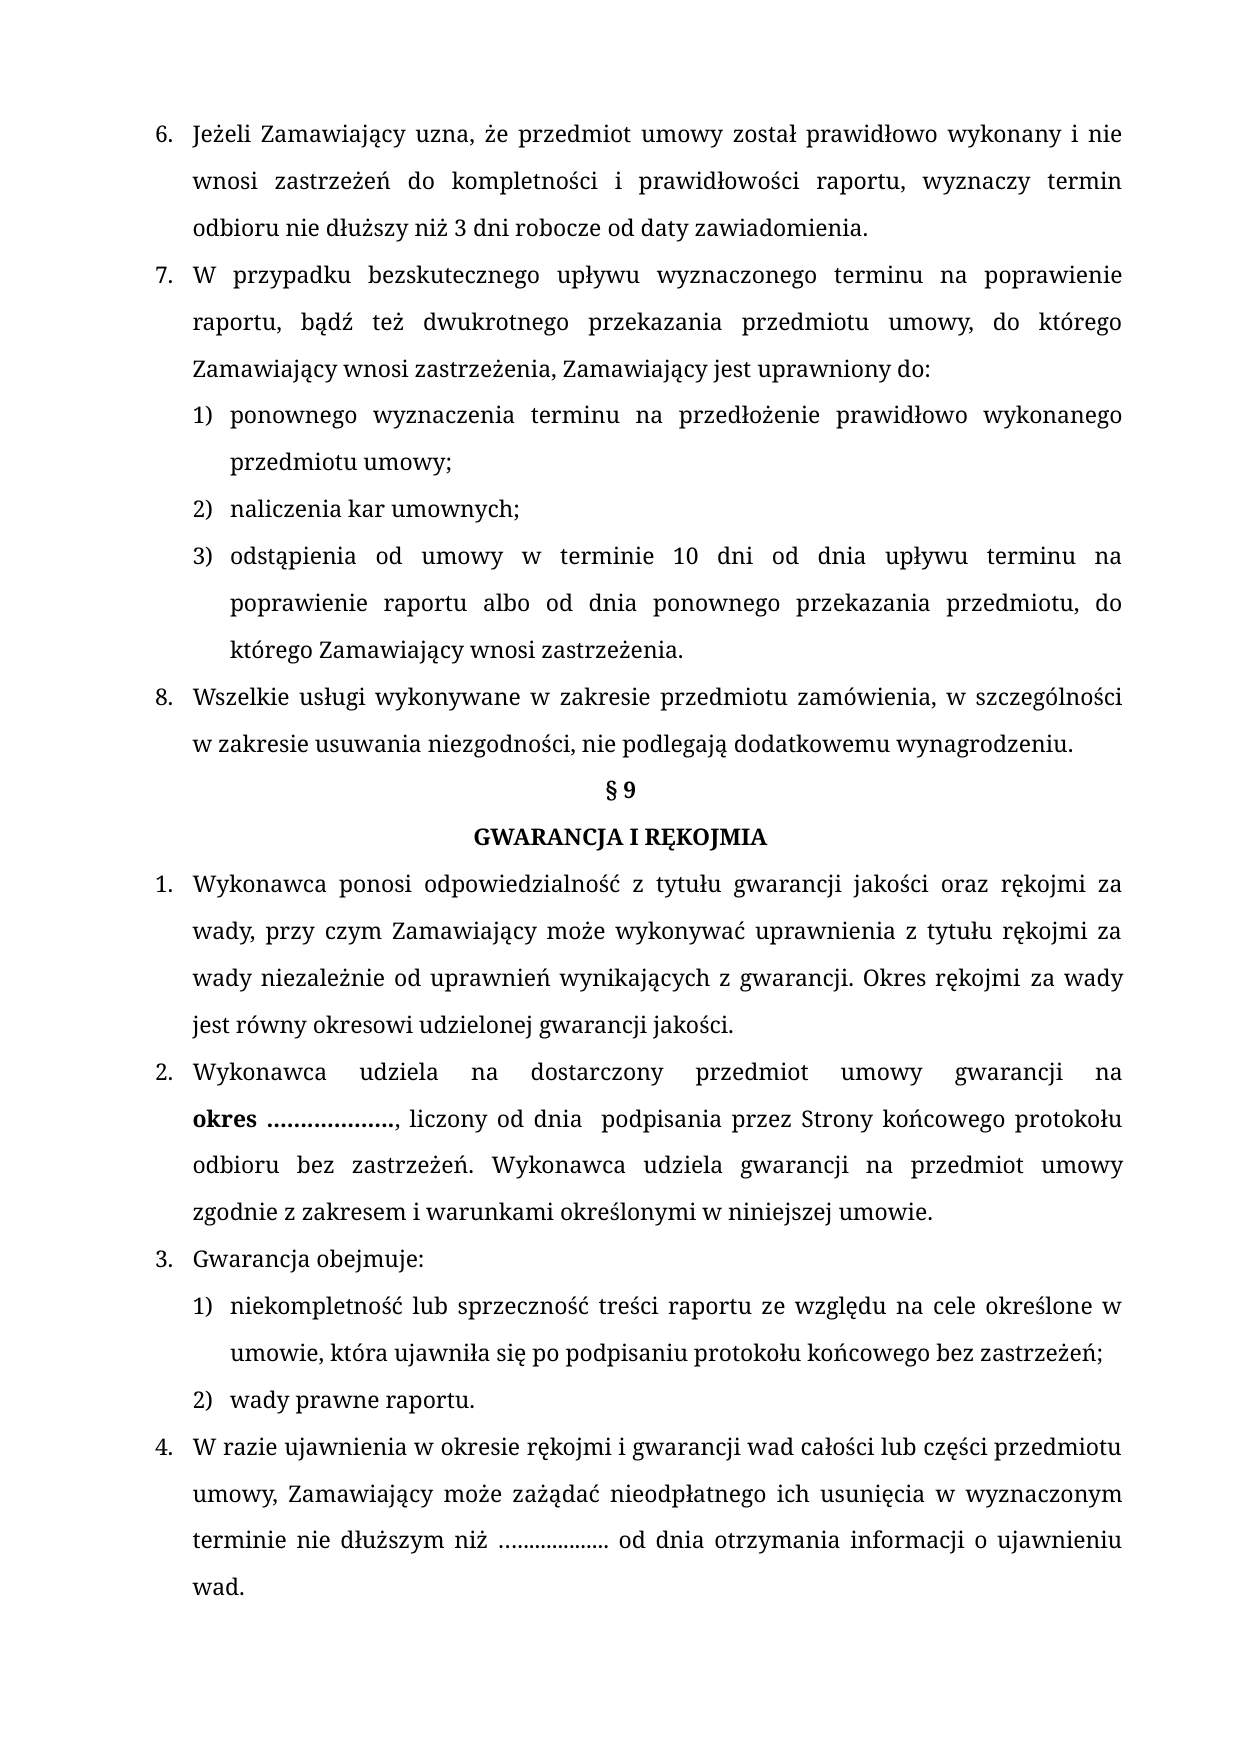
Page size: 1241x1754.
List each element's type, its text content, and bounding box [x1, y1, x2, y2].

list Gwarancja obejmuje: [155, 1243, 1123, 1274]
list Wykonawca ponosi odpowiedzialność z tytułu gwarancji jakości oraz rękojmi za wady, przy czym Zamawiający może wykonywać uprawnienia z tytułu rękojmi za wady niezależnie od uprawnień wynikających z gwarancji. Okres rękojmi za wady jest równy okresowi udzielonej gwarancji jakości. [155, 868, 1123, 1040]
text GWARANCJA I RĘKOJMIA [117, 821, 1123, 852]
list Wszelkie usługi wykonywane w zakresie przedmiotu zamówienia, w szczególności w zakresie usuwania niezgodności, nie podlegają dodatkowemu wynagrodzeniu. [155, 681, 1123, 759]
list wady prawne raportu. [192, 1384, 1123, 1415]
list W przypadku bezskutecznego upływu wyznaczonego terminu na poprawienie raportu, bądź też dwukrotnego przekazania przedmiotu umowy, do którego Zamawiający wnosi zastrzeżenia, Zamawiający jest uprawniony do: [155, 259, 1123, 384]
list Jeżeli Zamawiający uzna, że przedmiot umowy został prawidłowo wykonany i nie wnosi zastrzeżeń do kompletności i prawidłowości raportu, wyznaczy termin odbioru nie dłuższy niż 3 dni robocze od daty zawiadomienia. [155, 118, 1123, 243]
list odstąpienia od umowy w terminie 10 dni od dnia upływu terminu na poprawienie raportu albo od dnia ponownego przekazania przedmiotu, do którego Zamawiający wnosi zastrzeżenia. [192, 540, 1123, 665]
list Wykonawca udziela na dostarczony przedmiot umowy gwarancji na okres ..................., liczony od dnia podpisania przez Strony końcowego protokołu odbioru bez zastrzeżeń. Wykonawca udziela gwarancji na przedmiot umowy zgodnie z zakresem i warunkami określonymi w niniejszej umowie. [155, 1056, 1123, 1227]
list naliczenia kar umownych; [192, 493, 1123, 524]
list ponownego wyznaczenia terminu na przedłożenie prawidłowo wykonanego przedmiotu umowy; [192, 399, 1123, 477]
text § 9 [117, 774, 1123, 806]
list niekompletność lub sprzeczność treści raportu ze względu na cele określone w umowie, która ujawniła się po podpisaniu protokołu końcowego bez zastrzeżeń; [192, 1290, 1123, 1368]
list W razie ujawnienia w okresie rękojmi i gwarancji wad całości lub części przedmiotu umowy, Zamawiający może zażądać nieodpłatnego ich usunięcia w wyznaczonym terminie nie dłuższym niż …................ od dnia otrzymania informacji o ujawnieniu wad. [155, 1431, 1123, 1602]
